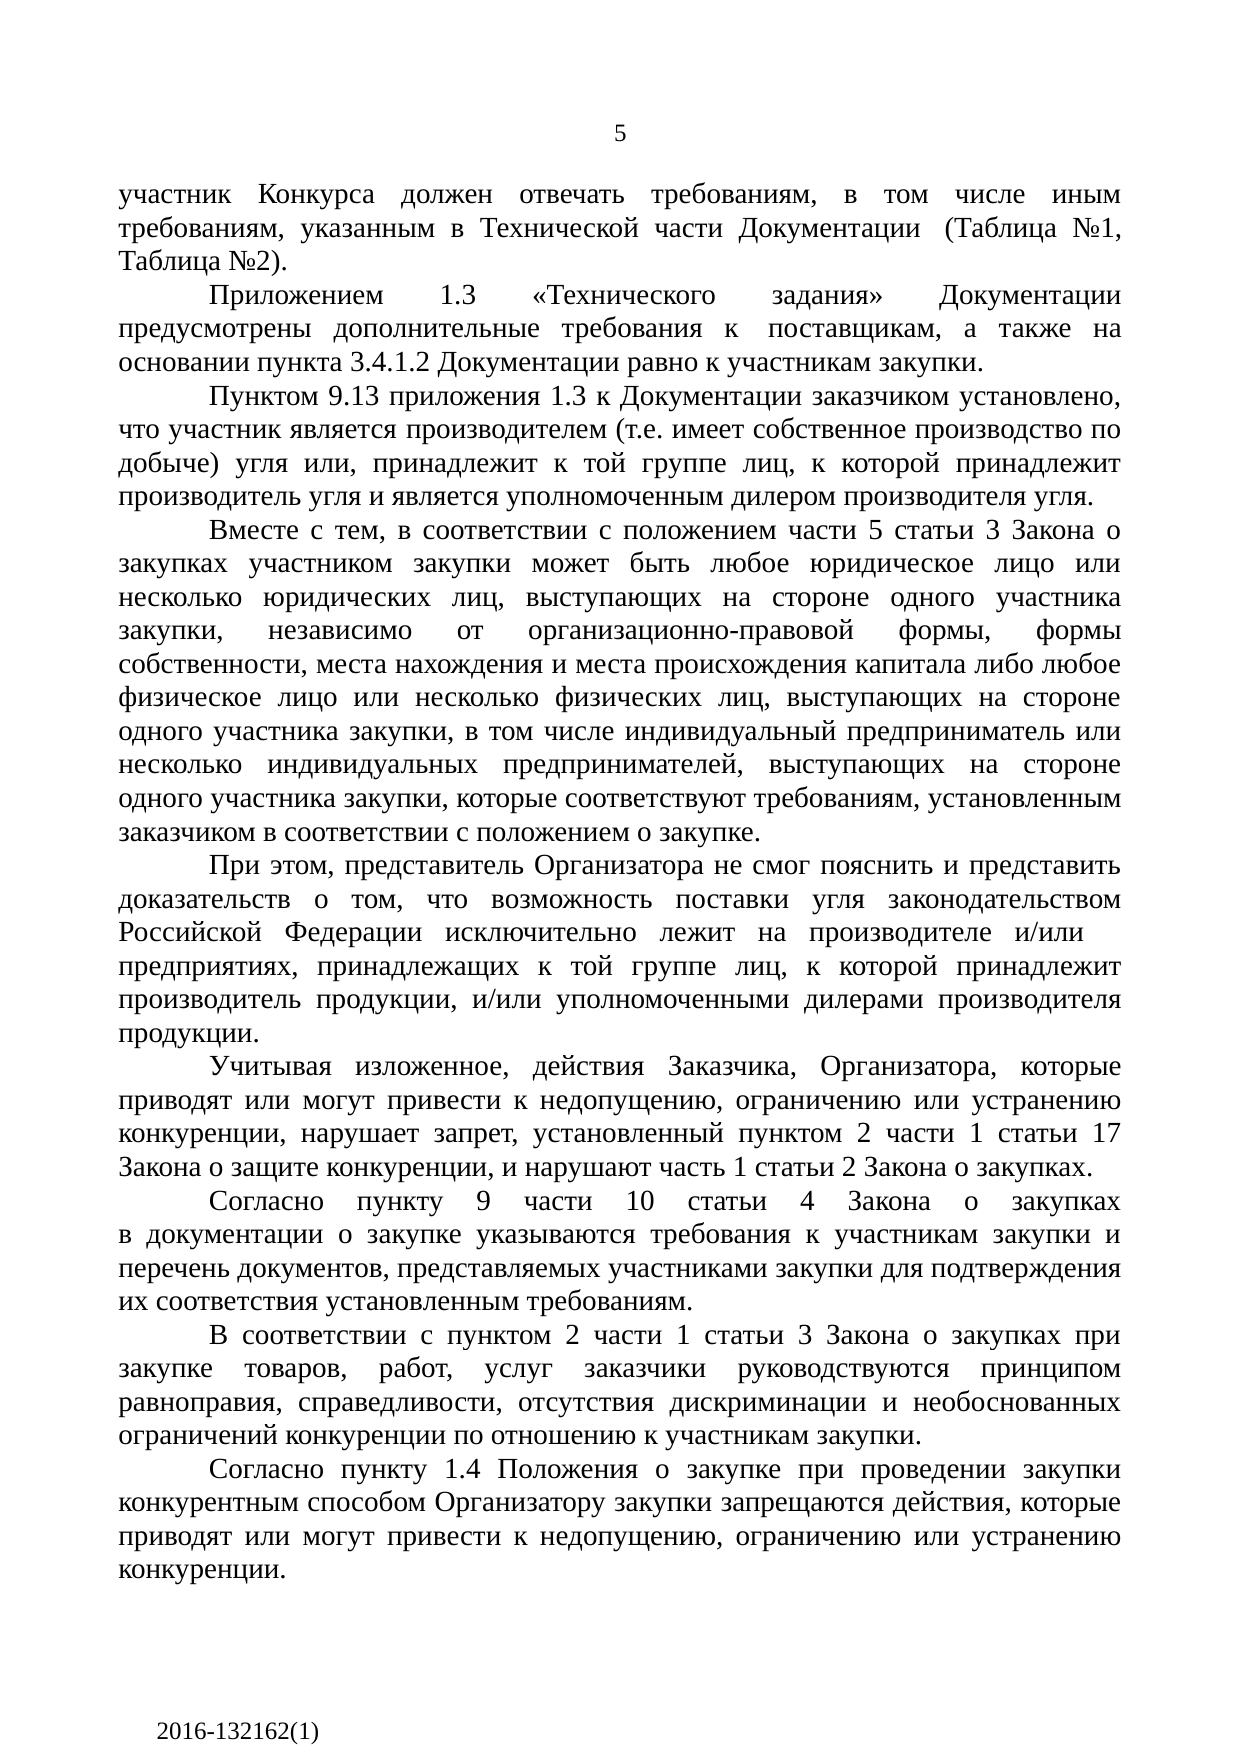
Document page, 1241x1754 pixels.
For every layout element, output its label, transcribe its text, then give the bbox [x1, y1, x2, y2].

text Учитывая изложенное, действия Заказчика, Организатора, которые приводят или могут привести к недопущению, ограничению или устранению конкуренции, нарушает запрет, установленный пунктом 2 части 1 статьи 17 Закона о защите конкуренции, и нарушают часть 1 статьи 2 Закона о закупках. [118, 1048, 1122, 1183]
text Согласно пункту 1.4 Положения о закупке при проведении закупки конкурентным способом Организатору закупки запрещаются действия, которые приводят или могут привести к недопущению, ограничению или устранению конкуренции. [118, 1451, 1122, 1585]
text При этом, представитель Организатора не смог пояснить и представить доказательств о том, что возможность поставки угля законодательством Российской Федерации исключительно лежит на производителе и/или предприятиях, принадлежащих к той группе лиц, к которой принадлежит производитель продукции, и/или уполномоченными дилерами производителя продукции. [118, 847, 1122, 1048]
text Приложением 1.3 «Технического задания» Документации предусмотрены дополнительные требования к поставщикам, а также на основании пункта 3.4.1.2 Документации равно к участникам закупки. [118, 277, 1122, 378]
text Согласно пункту 9 части 10 статьи 4 Закона о закупках в документации о закупке указываются требования к участникам закупки и перечень документов, представляемых участниками закупки для подтверждения их соответствия установленным требованиям. [118, 1183, 1122, 1317]
text Вместе с тем, в соответствии с положением части 5 статьи 3 Закона о закупках участником закупки может быть любое юридическое лицо или несколько юридических лиц, выступающих на стороне одного участника закупки, независимо от организационно-правовой формы, формы собственности, места нахождения и места происхождения капитала либо любое физическое лицо или несколько физических лиц, выступающих на стороне одного участника закупки, в том числе индивидуальный предприниматель или несколько индивидуальных предпринимателей, выступающих на стороне одного участника закупки, которые соответствуют требованиям, установленным заказчиком в соответствии с положением о закупке. [118, 512, 1122, 847]
text участник Конкурса должен отвечать требованиям, в том числе иным требованиям, указанным в Технической части Документации (Таблица №1, Таблица №2). [118, 176, 1122, 277]
text В соответствии с пунктом 2 части 1 статьи 3 Закона о закупках при закупке товаров, работ, услуг заказчики руководствуются принципом равноправия, справедливости, отсутствия дискриминации и необоснованных ограничений конкуренции по отношению к участникам закупки. [118, 1317, 1122, 1451]
text Пунктом 9.13 приложения 1.3 к Документации заказчиком установлено, что участник является производителем (т.е. имеет собственное производство по добыче) угля или, принадлежит к той группе лиц, к которой принадлежит производитель угля и является уполномоченным дилером производителя угля. [118, 378, 1122, 512]
